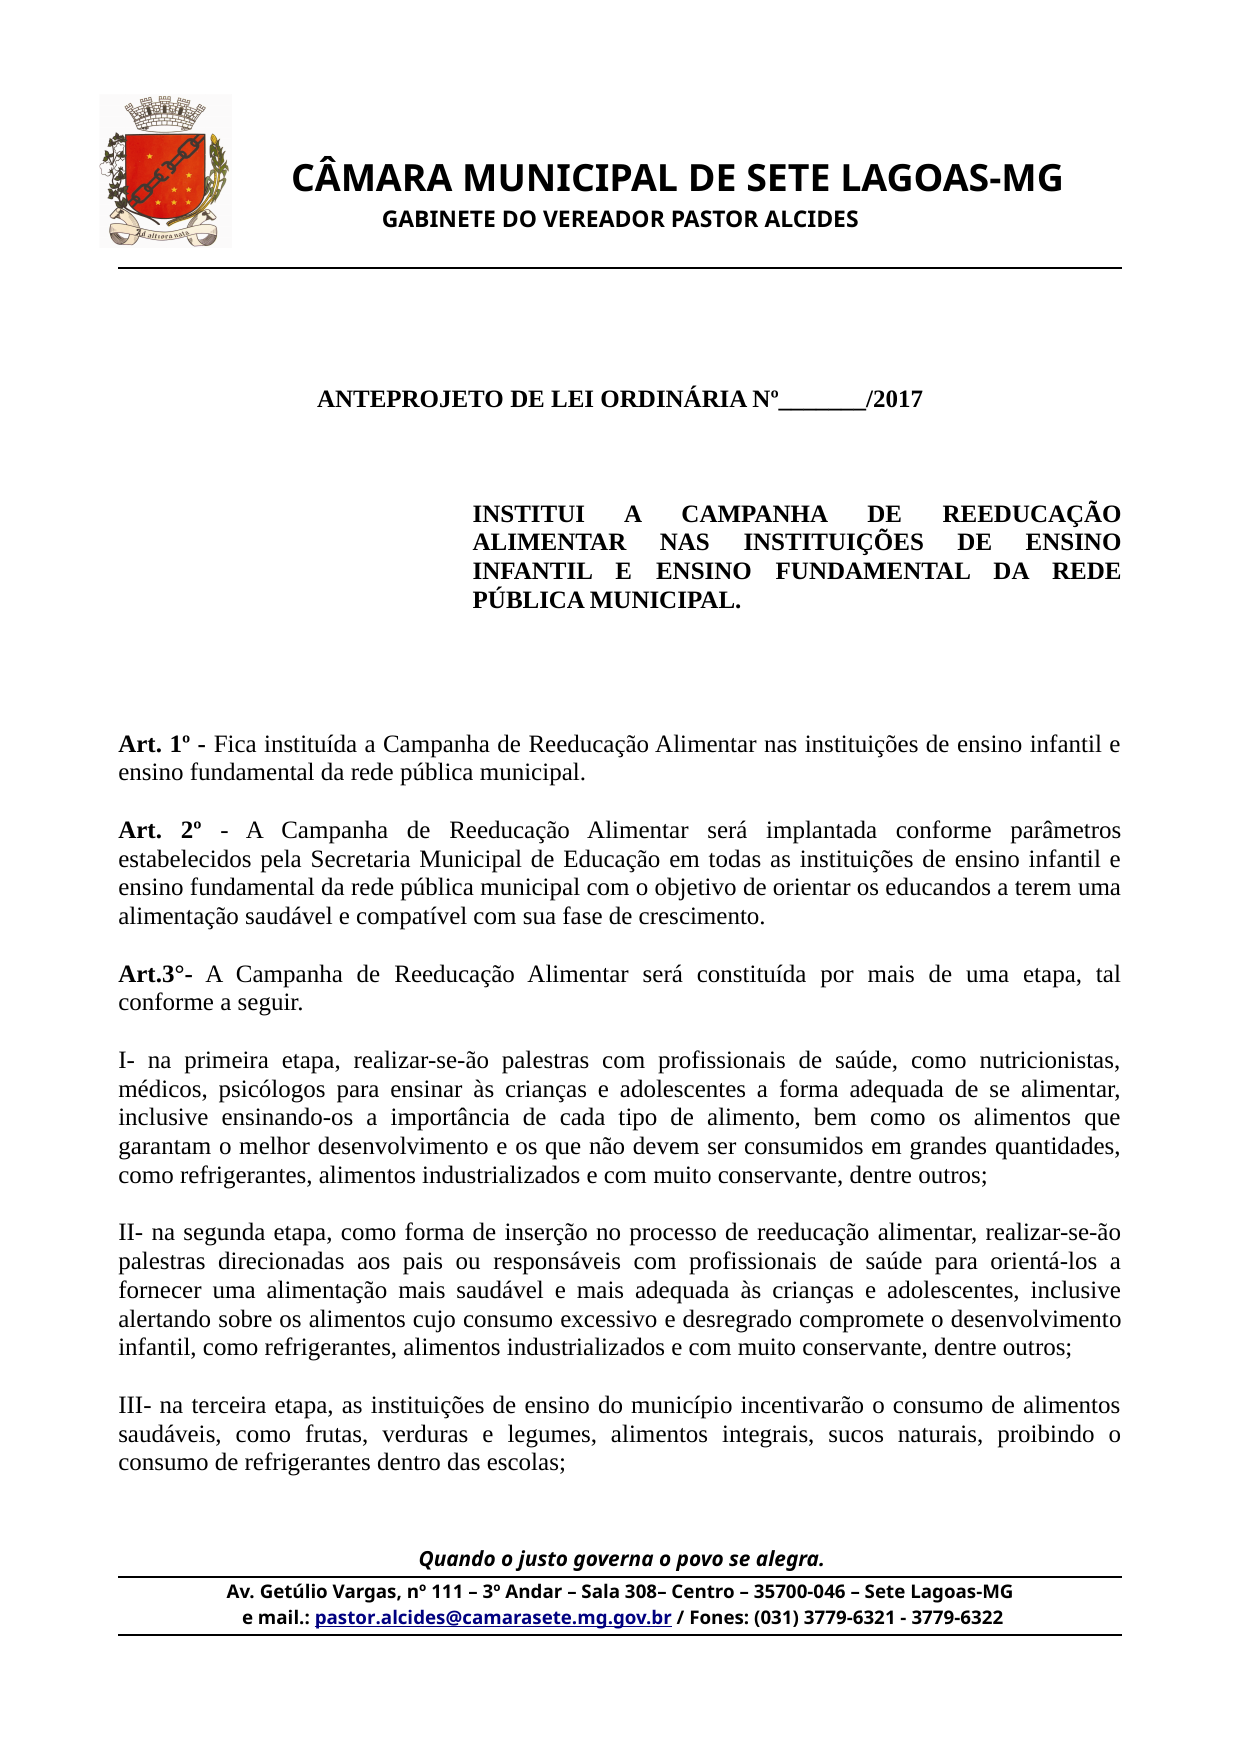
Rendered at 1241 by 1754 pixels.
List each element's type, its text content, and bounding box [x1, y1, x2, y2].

text II- na segunda etapa, como forma de inserção no processo de reeducação alimentar, realizar-se-ão palestras direcionadas aos pais ou responsáveis com profissionais de saúde para orientá-los a fornecer uma alimentação mais saudável e mais adequada às crianças e adolescentes, inclusive alertando sobre os alimentos cujo consumo excessivo e desregrado compromete o desenvolvimento infantil, como refrigerantes, alimentos industrializados e com muito conservante, dentre outros; [118, 1217, 1122, 1361]
text ANTEPROJETO DE LEI ORDINÁRIA Nº_______/2017 [118, 384, 1122, 412]
text Art.3°- A Campanha de Reeducação Alimentar será constituída por mais de uma etapa, tal conforme a seguir. [118, 959, 1122, 1016]
text III- na terceira etapa, as instituições de ensino do município incentivarão o consumo de alimentos saudáveis, como frutas, verduras e legumes, alimentos integrais, sucos naturais, proibindo o consumo de refrigerantes dentro das escolas; [118, 1390, 1122, 1476]
text Art. 1º - Fica instituída a Campanha de Reeducação Alimentar nas instituições de ensino infantil e ensino fundamental da rede pública municipal. [118, 729, 1122, 786]
text I- na primeira etapa, realizar-se-ão palestras com profissionais de saúde, como nutricionistas, médicos, psicólogos para ensinar às crianças e adolescentes a forma adequada de se alimentar, inclusive ensinando-os a importância de cada tipo de alimento, bem como os alimentos que garantam o melhor desenvolvimento e os que não devem ser consumidos em grandes quantidades, como refrigerantes, alimentos industrializados e com muito conservante, dentre outros; [118, 1045, 1122, 1189]
text INSTITUI A CAMPANHA DE REEDUCAÇÃO ALIMENTAR NAS INSTITUIÇÕES DE ENSINO INFANTIL E ENSINO FUNDAMENTAL DA REDE PÚBLICA MUNICIPAL. [472, 499, 1122, 614]
text Art. 2º - A Campanha de Reeducação Alimentar será implantada conforme parâmetros estabelecidos pela Secretaria Municipal de Educação em todas as instituições de ensino infantil e ensino fundamental da rede pública municipal com o objetivo de orientar os educandos a terem uma alimentação saudável e compatível com sua fase de crescimento. [118, 815, 1122, 930]
